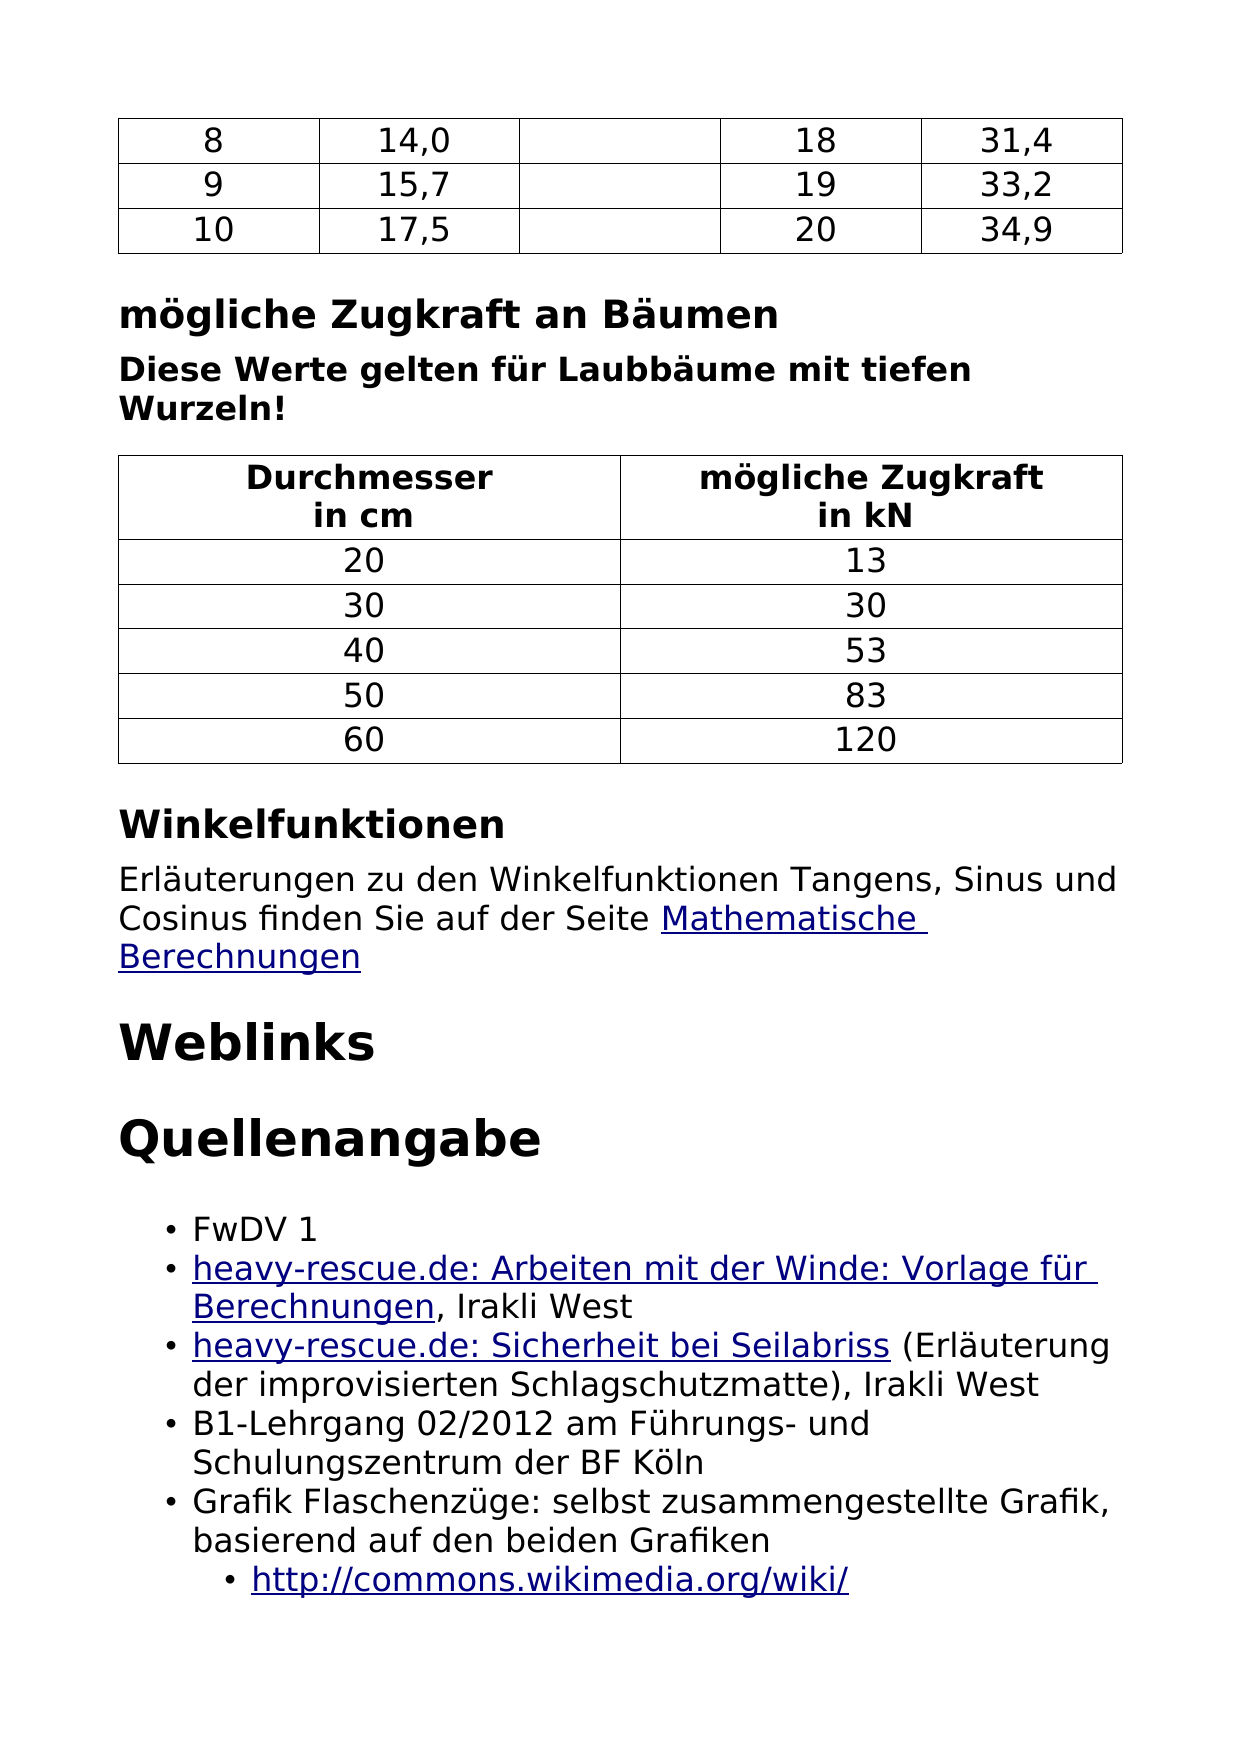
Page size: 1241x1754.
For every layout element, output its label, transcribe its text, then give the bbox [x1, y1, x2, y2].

table_cell [520, 119, 720, 163]
table_cell [520, 209, 720, 252]
list heavy-rescue.de: Sicherheit bei Seilabriss (Erläuterung der improvisierten Schlagschutzmatte), Irakli West [177, 1327, 1122, 1404]
table_cell 9 [119, 164, 319, 208]
table_cell 8 [119, 119, 319, 163]
table_cell 20 [119, 540, 620, 583]
list FwDV 1 [177, 1210, 1122, 1249]
text Erläuterungen zu den Winkelfunktionen Tangens, Sinus und Cosinus finden Sie auf der Seite Mathematische Berechnungen [118, 860, 1122, 977]
table_cell 83 [621, 674, 1122, 718]
table_cell 14,0 [320, 119, 519, 163]
table_cell 40 [119, 629, 620, 673]
subtitle mögliche Zugkraft an Bäumen [118, 292, 1122, 338]
table_cell 13 [621, 540, 1122, 583]
table_cell 50 [119, 674, 620, 718]
table_cell 17,5 [320, 209, 519, 252]
table_cell 120 [621, 719, 1122, 763]
list Grafik Flaschenzüge: selbst zusammengestellte Grafik, basierend auf den beiden Grafiken [177, 1482, 1122, 1560]
table_cell 60 [119, 719, 620, 763]
table_cell 15,7 [320, 164, 519, 208]
subtitle Quellenangabe [118, 1110, 1122, 1168]
table_header mögliche Zugkraft in kN [621, 456, 1122, 539]
subtitle Winkelfunktionen [118, 803, 1122, 848]
table_cell 30 [119, 585, 620, 628]
table_cell 53 [621, 629, 1122, 673]
table_cell 30 [621, 585, 1122, 628]
subtitle Weblinks [118, 1014, 1122, 1073]
list B1-Lehrgang 02/2012 am Führungs- und Schulungszentrum der BF Köln [177, 1404, 1122, 1482]
table_cell 20 [721, 209, 921, 252]
table_cell 19 [721, 164, 921, 208]
table_cell 31,4 [922, 119, 1122, 163]
table_header Durchmesser in cm [119, 456, 620, 539]
table_cell [520, 164, 720, 208]
list http://commons.wikimedia.org/wiki/ [236, 1560, 1122, 1599]
table_cell 10 [119, 209, 319, 252]
list heavy-rescue.de: Arbeiten mit der Winde: Vorlage für Berechnungen, Irakli West [177, 1249, 1122, 1327]
text Diese Werte gelten für Laubbäume mit tiefen Wurzeln! [118, 350, 1122, 428]
table_cell 18 [721, 119, 921, 163]
table_cell 34,9 [922, 209, 1122, 252]
table_cell 33,2 [922, 164, 1122, 208]
